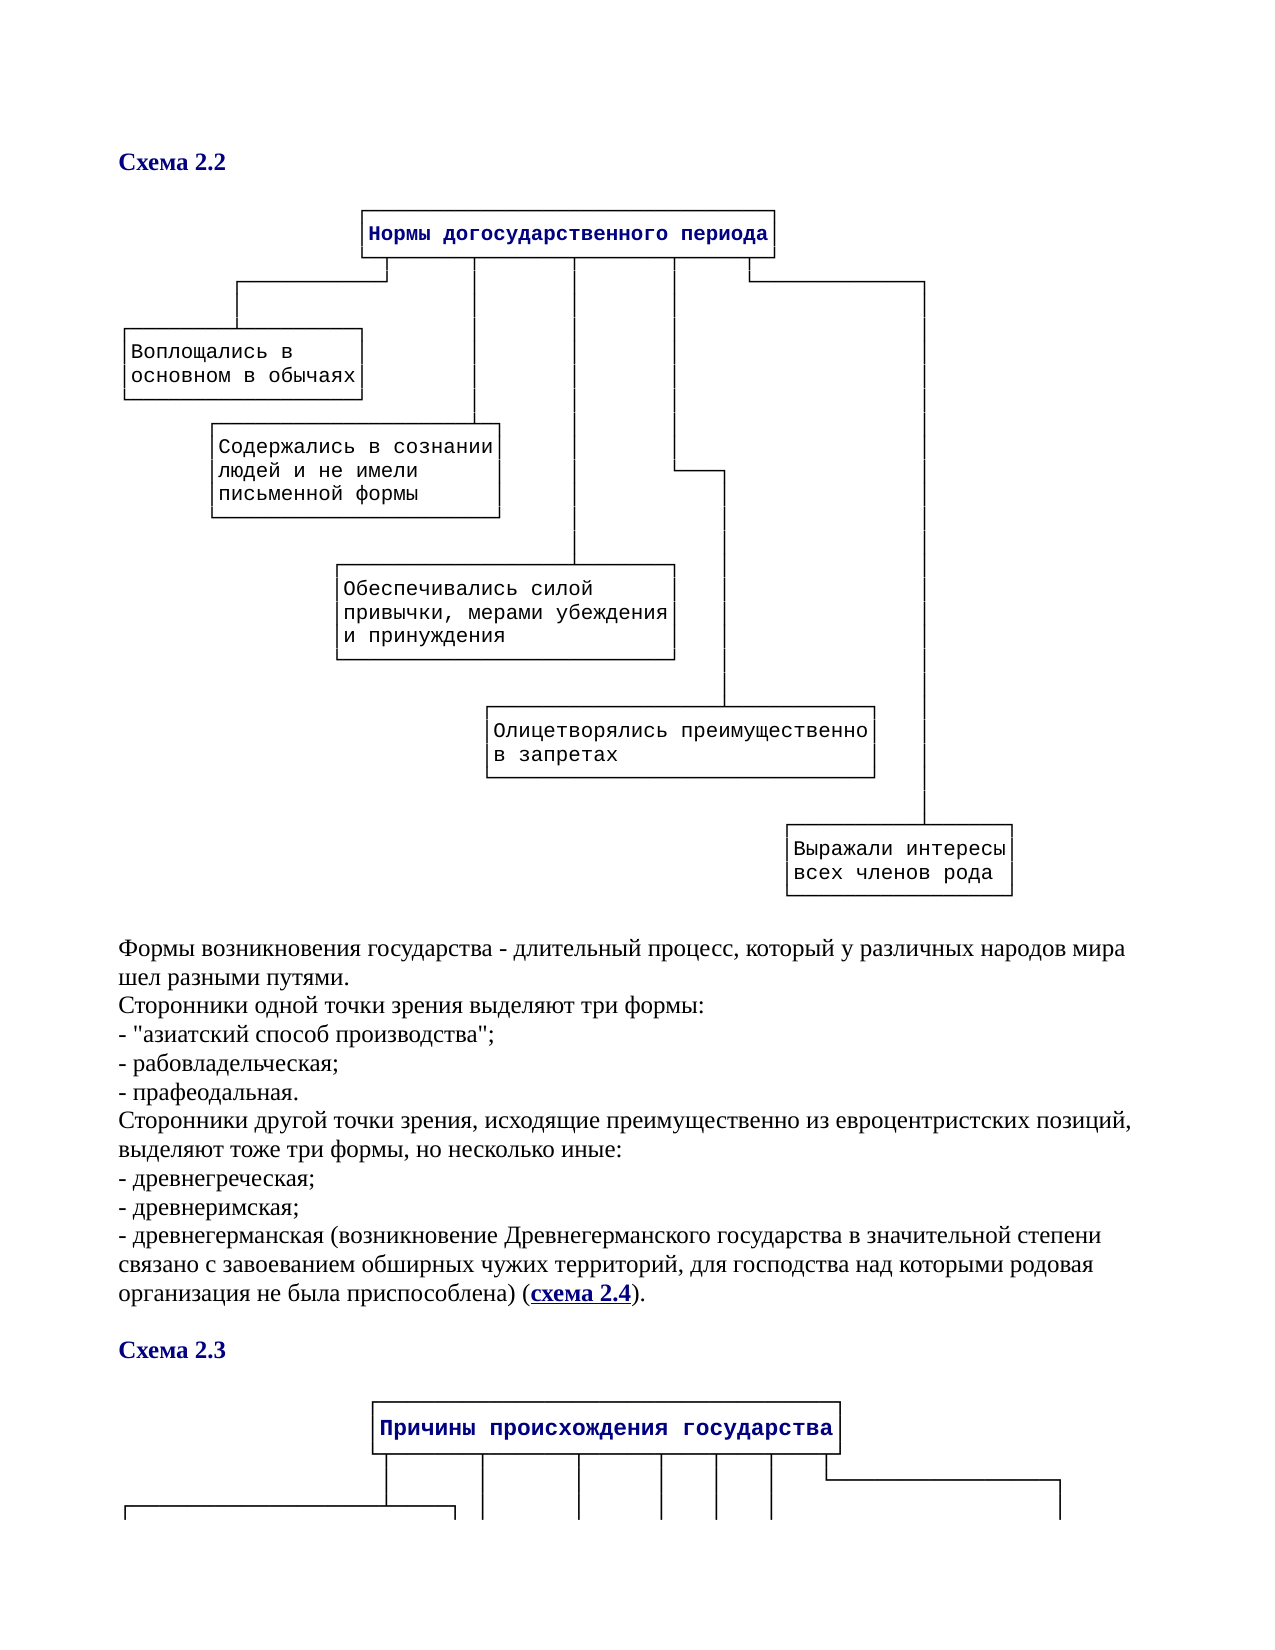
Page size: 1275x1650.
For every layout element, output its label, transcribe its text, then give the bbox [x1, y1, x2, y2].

list ┌────────┴─────────┐ │ │ │ │ [475, 318, 574, 342]
list │ │ │ [725, 531, 924, 554]
list └──────────────────┘ │ │ │ │ [475, 389, 574, 412]
list │ │ │ │ │ │ └────────────────┐ [483, 1468, 578, 1494]
list │Нормы догосударственного периода│ [118, 223, 1157, 247]
list └┬──────┬──────┬─────┬───┬───┬───┬┘ [483, 1455, 578, 1468]
list ┌──────────────────┴────┐ │ │ │ │ │ │ [1061, 1494, 1157, 1520]
list │Олицетворялись преимущественно│ │ [925, 720, 1157, 743]
list │всех членов рода │ [118, 862, 786, 885]
list ┌───────────┘ │ │ │ └─────────────┐ [675, 271, 924, 294]
list └──────────────────────────────┘ │ [118, 767, 1157, 791]
list ┌──────────────────┴───────┐ │ │ [118, 554, 1157, 578]
list ┌────────┴─────────┐ │ │ │ │ [925, 318, 1157, 342]
list │Олицетворялись преимущественно│ │ [875, 720, 924, 743]
list └┬──────┬──────┬─────┬───┬───┬───┬┘ [118, 1443, 385, 1468]
list │Причины происхождения государства│ [373, 1417, 839, 1443]
list │и принуждения │ │ │ [118, 625, 1157, 649]
list ┌──────────────────┴────┐ │ │ │ │ │ │ [580, 1494, 660, 1520]
list └──────────────────┘ │ │ │ │ [575, 389, 674, 412]
list - древнегерманская (возникновение Древнегерманского государства в значительной степени связано с завоеванием обширных чужих территорий, для господства над которыми родовая организация не была приспособлена) (схема 2.4). [118, 1221, 1157, 1307]
list │людей и не имели │ │ └───┐ │ [675, 460, 924, 483]
list │ │ │ │ │ │ └────────────────┐ [827, 1468, 1157, 1494]
list ┌──────────────────┴────┐ │ │ │ │ │ │ [772, 1494, 1059, 1520]
list │Выражали интересы│ [118, 838, 1157, 862]
list │письменной формы │ │ │ │ [118, 483, 1157, 507]
list │привычки, мерами убеждения│ │ │ [337, 602, 674, 625]
list │ │ │ │ │ [118, 294, 1157, 318]
list ┌────────┴─────────┐ │ │ │ │ [237, 318, 474, 342]
list ┌──────────────────┴────┐ │ │ │ │ │ │ [118, 1494, 385, 1520]
list ┌────────┴─────────┐ │ │ │ │ [675, 318, 924, 342]
list └──────────────────┘ │ │ │ │ [675, 389, 924, 412]
list - древнеримская; [118, 1192, 1157, 1221]
list ┌───────────┘ │ │ │ └─────────────┐ [118, 271, 386, 294]
list ┌────────┴─────────┐ │ │ │ │ [125, 329, 361, 342]
list Формы возникновения государства - длительный процесс, который у различных народов мира шел разными путями. [118, 933, 1157, 991]
list ┌──────────────────┴────┐ │ │ │ │ │ │ [126, 1507, 454, 1520]
list │Обеспечивались силой │ │ │ [118, 578, 1157, 602]
list └┬──────┬──────┬─────┬───┬───┬───┬┘ [827, 1443, 1157, 1468]
list │людей и не имели │ │ └───┐ │ [925, 460, 1157, 483]
list │людей и не имели │ │ └───┐ │ [118, 460, 211, 483]
list │ [925, 791, 1157, 814]
list │всех членов рода │ [1012, 862, 1157, 885]
list │всех членов рода │ [787, 862, 1011, 885]
list ┌──────────┴──────┐ [118, 814, 1157, 838]
list - "азиатский способ производства"; [118, 1019, 1157, 1048]
list └──────────────────┘ │ │ │ │ [125, 389, 361, 399]
list ┌───────────┘ │ │ │ └─────────────┐ [575, 271, 674, 294]
list ┌────────┴─────────┐ │ │ │ │ [118, 318, 236, 342]
list ┌───────────┘ │ │ │ └─────────────┐ [237, 271, 474, 294]
list ┌──────────────────┴────┐ │ │ │ │ │ │ [662, 1494, 715, 1520]
list │ │ │ [575, 531, 724, 554]
list ┌────────────────────────────────┐ [118, 200, 1157, 223]
list │привычки, мерами убеждения│ │ │ [925, 602, 1157, 625]
list │ │ [925, 673, 1157, 696]
list └┬──────┬──────┬─────┬───┬───┬───┬┘ [387, 1455, 481, 1468]
list ┌──────────────────┴───────────┐ │ [118, 696, 1157, 720]
list │ │ │ [118, 531, 574, 554]
list ┌──────────────────┴────┐ │ │ │ │ │ │ [387, 1494, 481, 1520]
list └──────────────────┘ │ │ │ │ [925, 389, 1157, 412]
list │Олицетворялись преимущественно│ │ [118, 720, 486, 743]
list ┌───────────┘ │ │ │ └─────────────┐ [750, 271, 1157, 294]
list │Олицетворялись преимущественно│ │ [487, 720, 874, 743]
list │Причины происхождения государства│ [118, 1417, 371, 1443]
list ┌────────────────────┴─┐ │ │ │ [118, 412, 1157, 436]
list │ │ │ │ │ │ └────────────────┐ [118, 1468, 385, 1494]
list └┬──────┬──────┬─────┬───┬───┬───┬┘ [373, 1443, 839, 1453]
list │Содержались в сознании│ │ │ │ [118, 436, 1157, 460]
list │Причины происхождения государства│ [841, 1417, 1157, 1443]
list Схема 2.2 [118, 147, 1157, 176]
list │людей и не имели │ │ └───┐ │ [575, 460, 724, 483]
list └──────────────────┘ │ │ │ │ [118, 389, 474, 412]
list │привычки, мерами убеждения│ │ │ [118, 602, 336, 625]
list ┌──────────────────┴────┐ │ │ │ │ │ │ [717, 1494, 770, 1520]
list ┌───────────┘ │ │ │ └─────────────┐ [475, 271, 574, 294]
list │ [118, 791, 924, 814]
list Сторонники другой точки зрения, исходящие преимущественно из евроцентристских позиций, выделяют тоже три формы, но несколько иные: [118, 1106, 1157, 1163]
list │основном в обычаях│ │ │ │ │ [118, 365, 1157, 389]
list │ │ │ │ │ │ └────────────────┐ [580, 1468, 660, 1494]
list │ │ │ │ │ │ └────────────────┐ [772, 1468, 1059, 1494]
list │привычки, мерами убеждения│ │ │ [725, 602, 924, 625]
list └─────────────────┘ [118, 885, 1157, 909]
list ┌─────────────────────────────────┐ [118, 1391, 1157, 1417]
list │ │ │ │ │ │ └────────────────┐ [717, 1468, 770, 1494]
list ┌──────────────────┴────┐ │ │ │ │ │ │ [483, 1494, 578, 1520]
list └┬──────┬──────┬─────┬───┬───┬───┬┘ [580, 1455, 660, 1468]
list │людей и не имели │ │ └───┐ │ [500, 460, 574, 483]
list │Воплощались в │ │ │ │ │ [118, 342, 1157, 365]
list │людей и не имели │ │ └───┐ │ [212, 460, 499, 483]
list └──────────────────────┘ │ │ │ [118, 507, 1157, 531]
list - древнегреческая; [118, 1163, 1157, 1192]
list └─┬──────┬───────┬───────┬─────┬─┘ [118, 247, 1157, 271]
list │ │ │ [925, 531, 1157, 554]
list │ │ │ │ │ │ └────────────────┐ [662, 1468, 715, 1494]
list │ │ [725, 673, 924, 696]
list │ │ │ │ │ │ └────────────────┐ [387, 1468, 481, 1494]
list - прафеодальная. [118, 1077, 1157, 1106]
list └──────────────────────────┘ │ │ [118, 649, 1157, 673]
list │в запретах │ │ [118, 743, 1157, 767]
list ┌────────┴─────────┐ │ │ │ │ [575, 318, 674, 342]
list Сторонники одной точки зрения выделяют три формы: [118, 991, 1157, 1019]
list │ │ [118, 673, 724, 696]
list - рабовладельческая; [118, 1048, 1157, 1077]
list │привычки, мерами убеждения│ │ │ [675, 602, 724, 625]
list Схема 2.3 [118, 1336, 1157, 1364]
